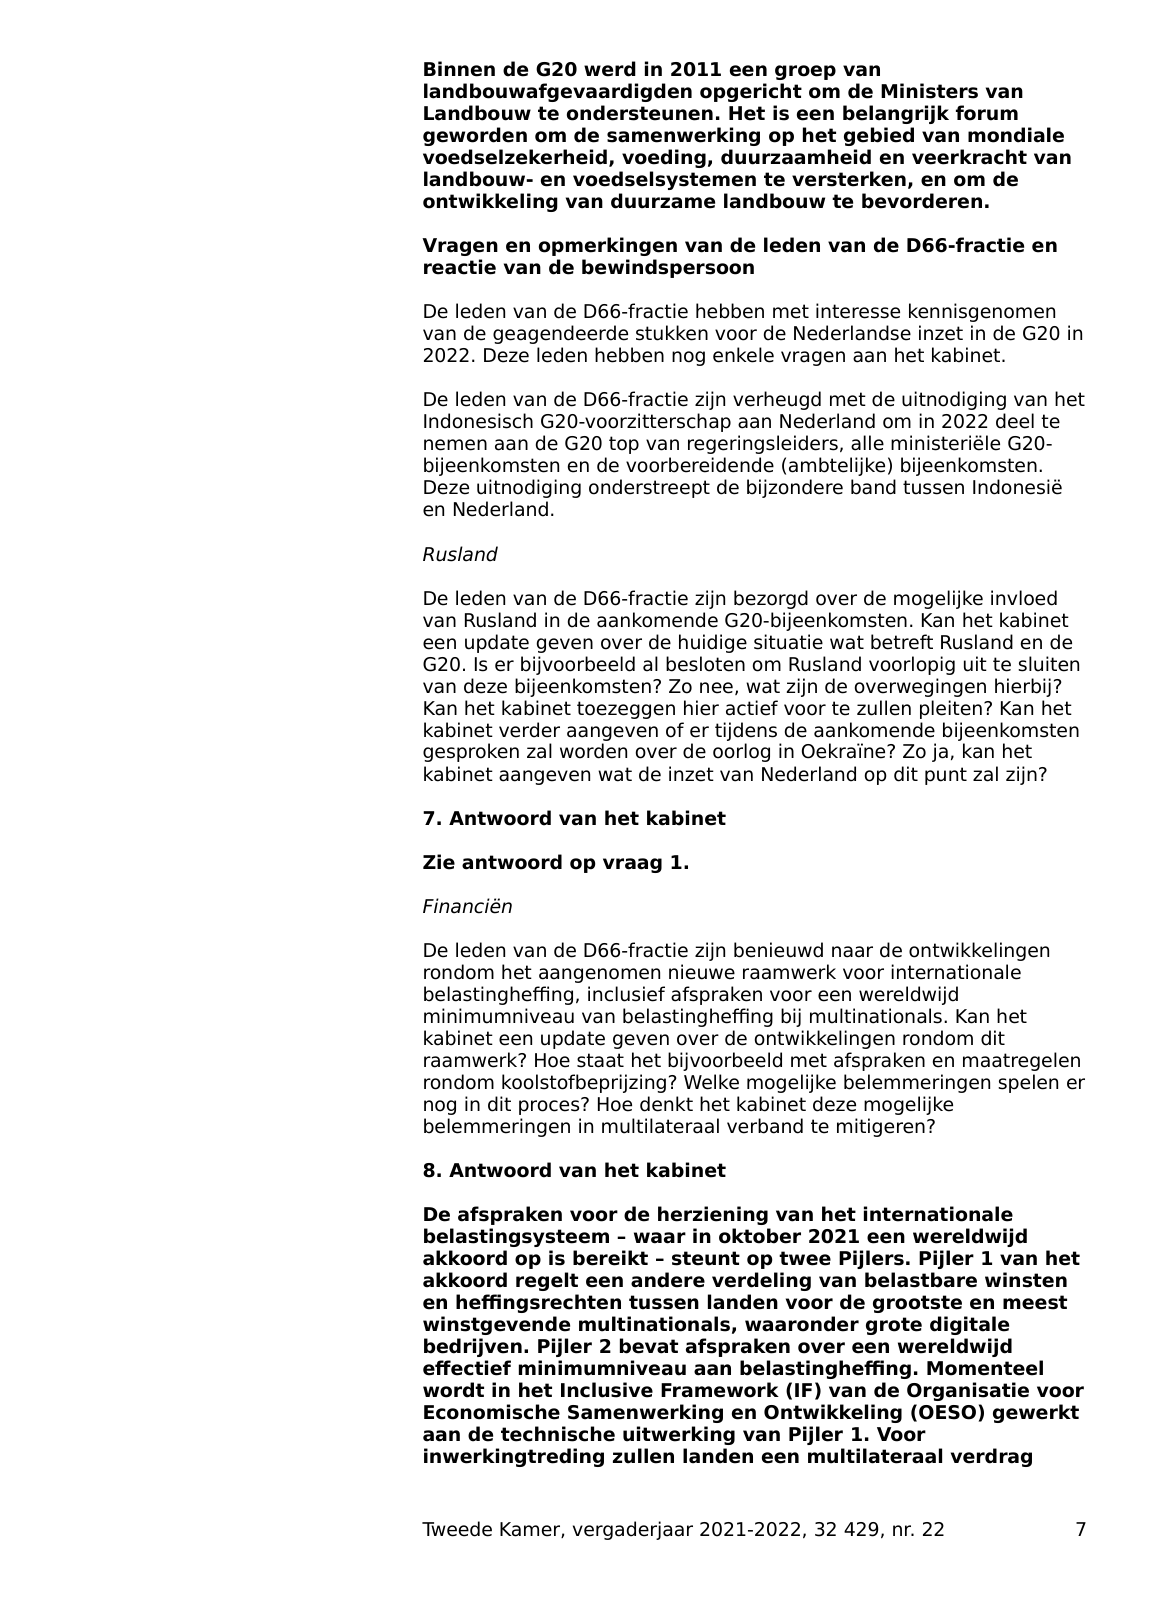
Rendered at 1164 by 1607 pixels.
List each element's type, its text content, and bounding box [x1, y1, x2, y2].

subtitle Rusland [422, 543, 1087, 565]
text De leden van de D66-fractie zijn benieuwd naar de ontwikkelingen rondom het aangenomen nieuwe raamwerk voor internationale belastingheffing, inclusief afspraken voor een wereldwijd minimumniveau van belastingheffing bij multinationals. Kan het kabinet een update geven over de ontwikkelingen rondom dit raamwerk? Hoe staat het bijvoorbeeld met afspraken en maatregelen rondom koolstofbeprijzing? Welke mogelijke belemmeringen spelen er nog in dit proces? Hoe denkt het kabinet deze mogelijke belemmeringen in multilateraal verband te mitigeren? [422, 940, 1087, 1138]
text De leden van de D66-fractie zijn verheugd met de uitnodiging van het Indonesisch G20-voorzitterschap aan Nederland om in 2022 deel te nemen aan de G20 top van regeringsleiders, alle ministeriële G20-bijeenkomsten en de voorbereidende (ambtelijke) bijeenkomsten. Deze uitnodiging onderstreept de bijzondere band tussen Indonesië en Nederland. [422, 389, 1087, 521]
subtitle Financiën [422, 896, 1087, 918]
text Binnen de G20 werd in 2011 een groep van landbouwafgevaardigden opgericht om de Ministers van Landbouw te ondersteunen. Het is een belangrijk forum geworden om de samenwerking op het gebied van mondiale voedselzekerheid, voeding, duurzaamheid en veerkracht van landbouw- en voedselsystemen te versterken, en om de ontwikkeling van duurzame landbouw te bevorderen. [422, 59, 1087, 213]
text Zie antwoord op vraag 1. [422, 852, 1087, 874]
text De afspraken voor de herziening van het internationale belastingsysteem – waar in oktober 2021 een wereldwijd akkoord op is bereikt – steunt op twee Pijlers. Pijler 1 van het akkoord regelt een andere verdeling van belastbare winsten en heffingsrechten tussen landen voor de grootste en meest winstgevende multinationals, waaronder grote digitale bedrijven. Pijler 2 bevat afspraken over een wereldwijd effectief minimumniveau aan belastingheffing. Momenteel wordt in het Inclusive Framework (IF) van de Organisatie voor Economische Samenwerking en Ontwikkeling (OESO) gewerkt aan de technische uitwerking van Pijler 1. Voor inwerkingtreding zullen landen een multilateraal verdrag [422, 1204, 1087, 1468]
subtitle 8. Antwoord van het kabinet [422, 1160, 1087, 1182]
text De leden van de D66-fractie zijn bezorgd over de mogelijke invloed van Rusland in de aankomende G20-bijeenkomsten. Kan het kabinet een update geven over de huidige situatie wat betreft Rusland en de G20. Is er bijvoorbeeld al besloten om Rusland voorlopig uit te sluiten van deze bijeenkomsten? Zo nee, wat zijn de overwegingen hierbij? Kan het kabinet toezeggen hier actief voor te zullen pleiten? Kan het kabinet verder aangeven of er tijdens de aankomende bijeenkomsten gesproken zal worden over de oorlog in Oekraïne? Zo ja, kan het kabinet aangeven wat de inzet van Nederland op dit punt zal zijn? [422, 588, 1087, 785]
subtitle Vragen en opmerkingen van de leden van de D66-fractie en reactie van de bewindspersoon [422, 235, 1087, 279]
subtitle 7. Antwoord van het kabinet [422, 808, 1087, 829]
text De leden van de D66-fractie hebben met interesse kennisgenomen van de geagendeerde stukken voor de Nederlandse inzet in de G20 in 2022. Deze leden hebben nog enkele vragen aan het kabinet. [422, 301, 1087, 367]
